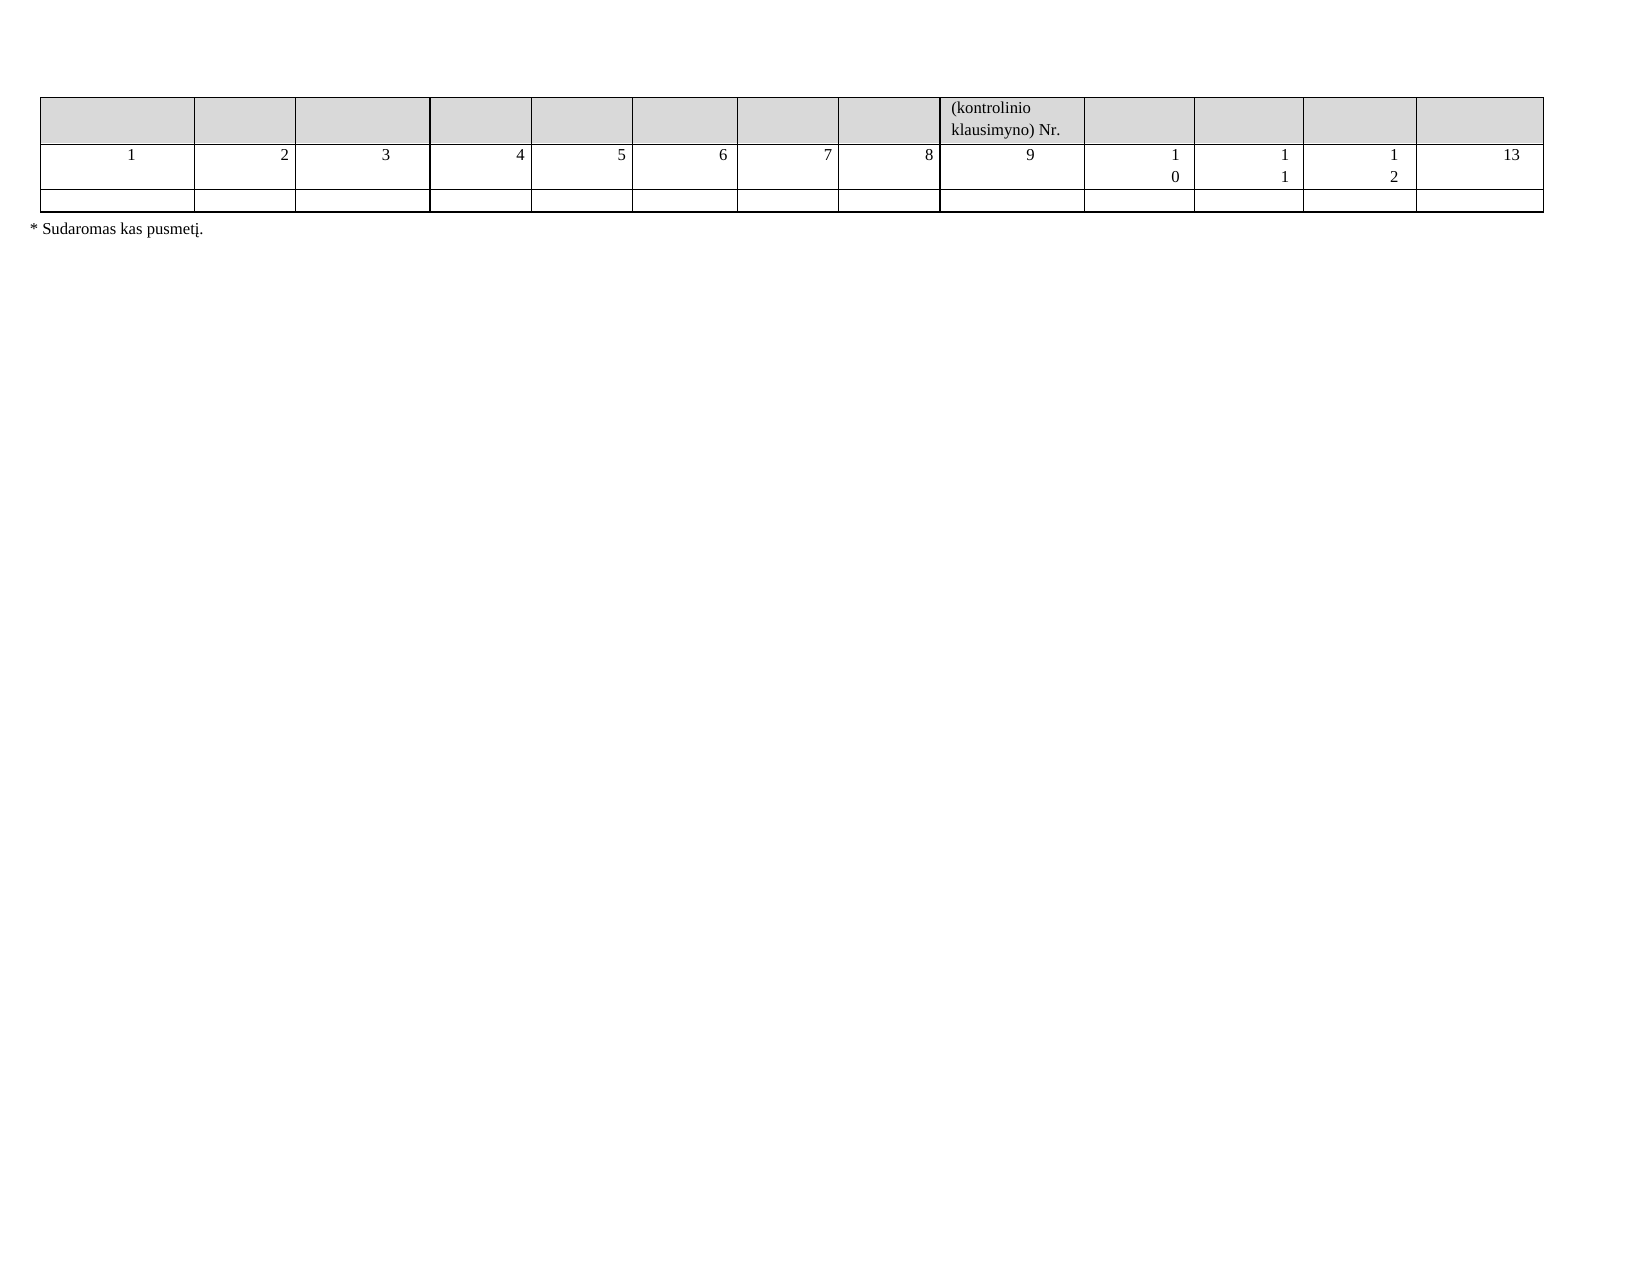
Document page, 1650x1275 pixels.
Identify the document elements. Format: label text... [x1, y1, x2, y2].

table_header [431, 98, 531, 143]
table_header [296, 98, 429, 143]
table_cell 5 [532, 145, 632, 188]
table_cell 13 [1417, 145, 1543, 188]
table_header [839, 98, 939, 143]
table_cell 8 [839, 145, 939, 188]
table_cell [41, 190, 194, 211]
table_header [1085, 98, 1194, 143]
table_cell 9 [941, 145, 1084, 188]
table_cell 6 [633, 145, 737, 188]
table_cell 10 [1085, 145, 1194, 188]
table_cell [296, 190, 429, 211]
table_cell 7 [738, 145, 838, 188]
text * Sudaromas kas pusmetį. [29, 219, 1532, 238]
table_cell 11 [1195, 145, 1303, 188]
table_cell [839, 190, 939, 211]
table_cell [1085, 190, 1194, 211]
table_header (kontrolinio klausimyno) Nr. [941, 98, 1084, 143]
table_cell [532, 190, 632, 211]
table_header [633, 98, 737, 143]
table_cell [1304, 190, 1416, 211]
table_cell 3 [296, 145, 429, 188]
table_header [41, 98, 194, 143]
table_header [532, 98, 632, 143]
table_header [195, 98, 295, 143]
table_cell [431, 190, 531, 211]
table_cell [1195, 190, 1303, 211]
table_cell [195, 190, 295, 211]
table_cell 12 [1304, 145, 1416, 188]
table_cell [1417, 190, 1543, 211]
table_header [1195, 98, 1303, 143]
table_cell [941, 190, 1084, 211]
table_cell 4 [431, 145, 531, 188]
table_cell 1 [41, 145, 194, 188]
table_header [1417, 98, 1543, 143]
table_cell [633, 190, 737, 211]
table_cell 2 [195, 145, 295, 188]
table_header [738, 98, 838, 143]
table_cell [738, 190, 838, 211]
table_header [1304, 98, 1416, 143]
